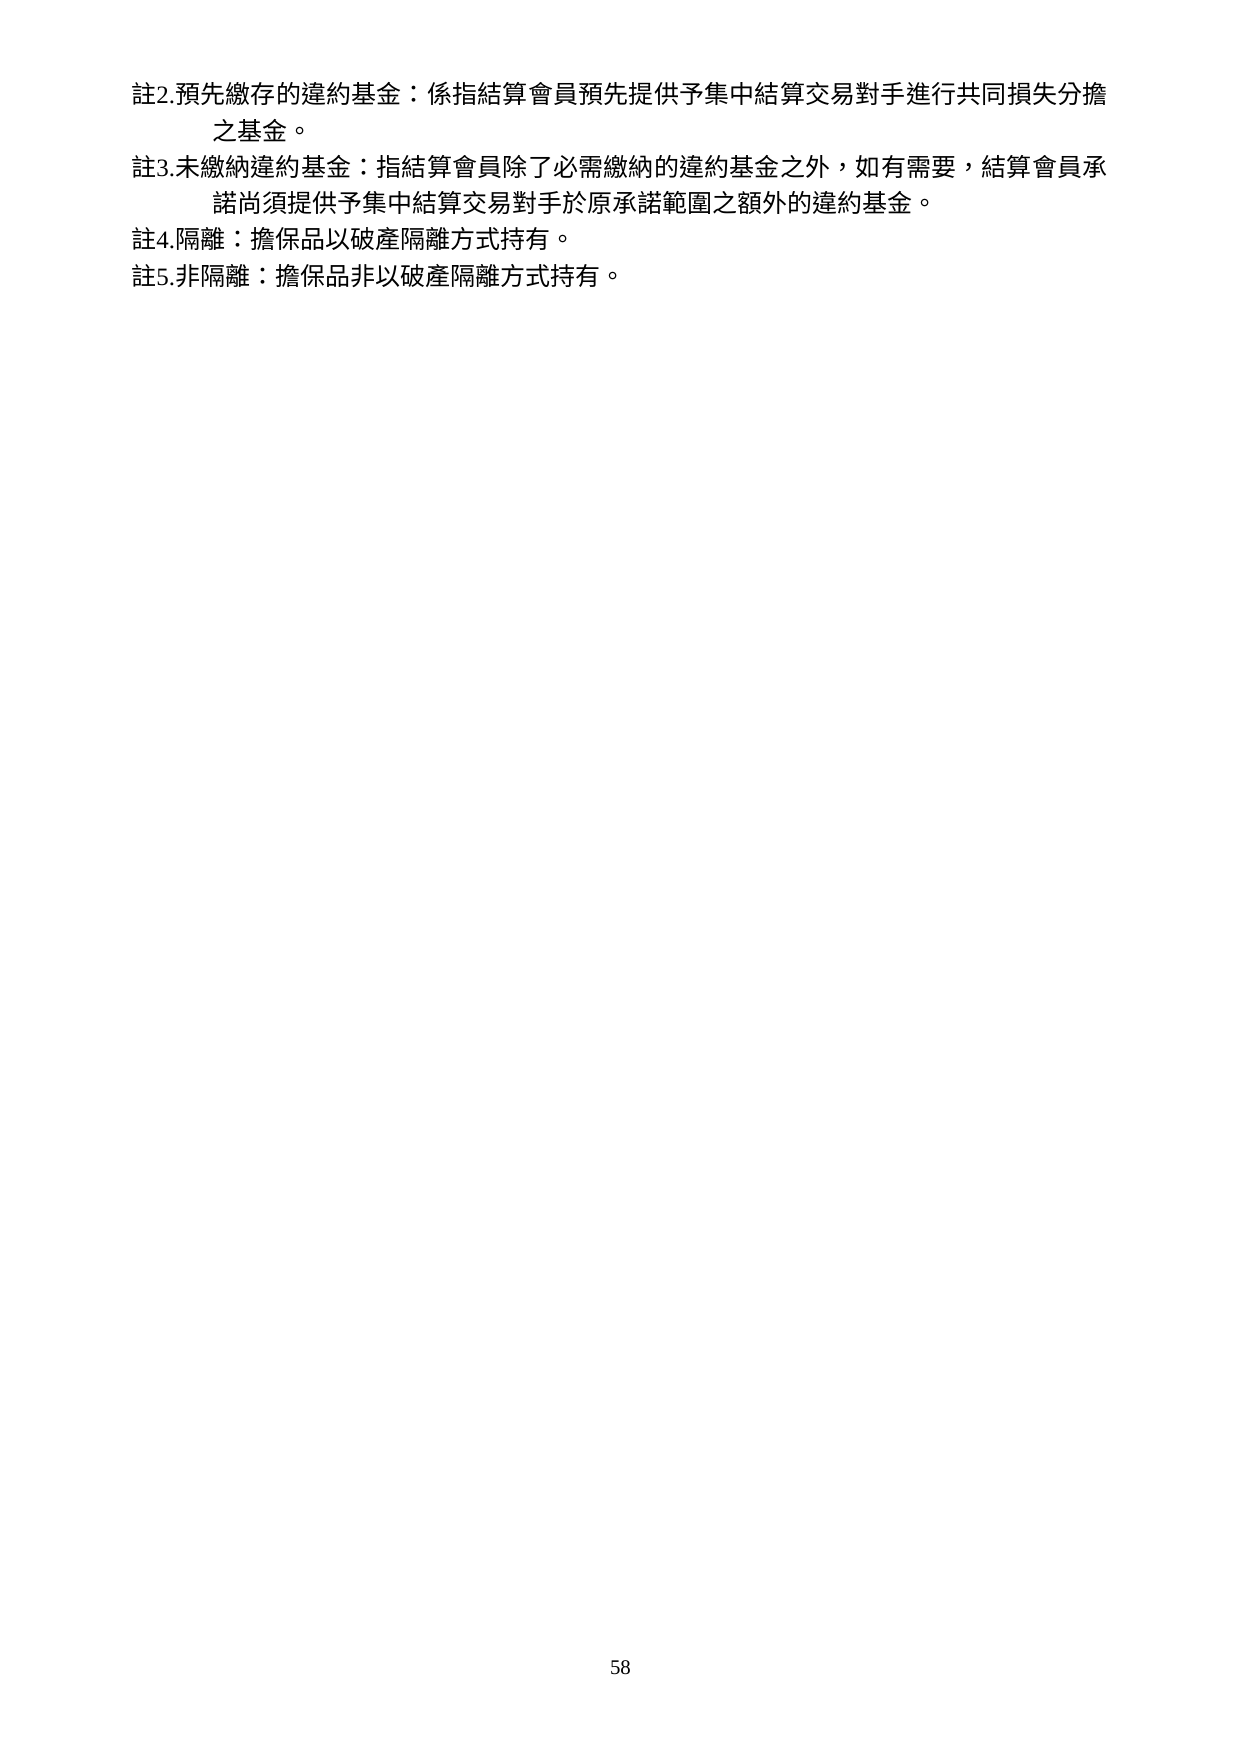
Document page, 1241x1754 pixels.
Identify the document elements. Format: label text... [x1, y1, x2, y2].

list 預先繳存的違約基金：係指結算會員預先提供予集中結算交易對手進行共同損失分擔之基金。 [131, 75, 1109, 147]
list 未繳納違約基金：指結算會員除了必需繳納的違約基金之外，如有需要，結算會員承諾尚須提供予集中結算交易對手於原承諾範圍之額外的違約基金。 [131, 147, 1109, 220]
list 非隔離：擔保品非以破產隔離方式持有。 [131, 256, 1109, 292]
list 隔離：擔保品以破產隔離方式持有。 [131, 220, 1109, 256]
